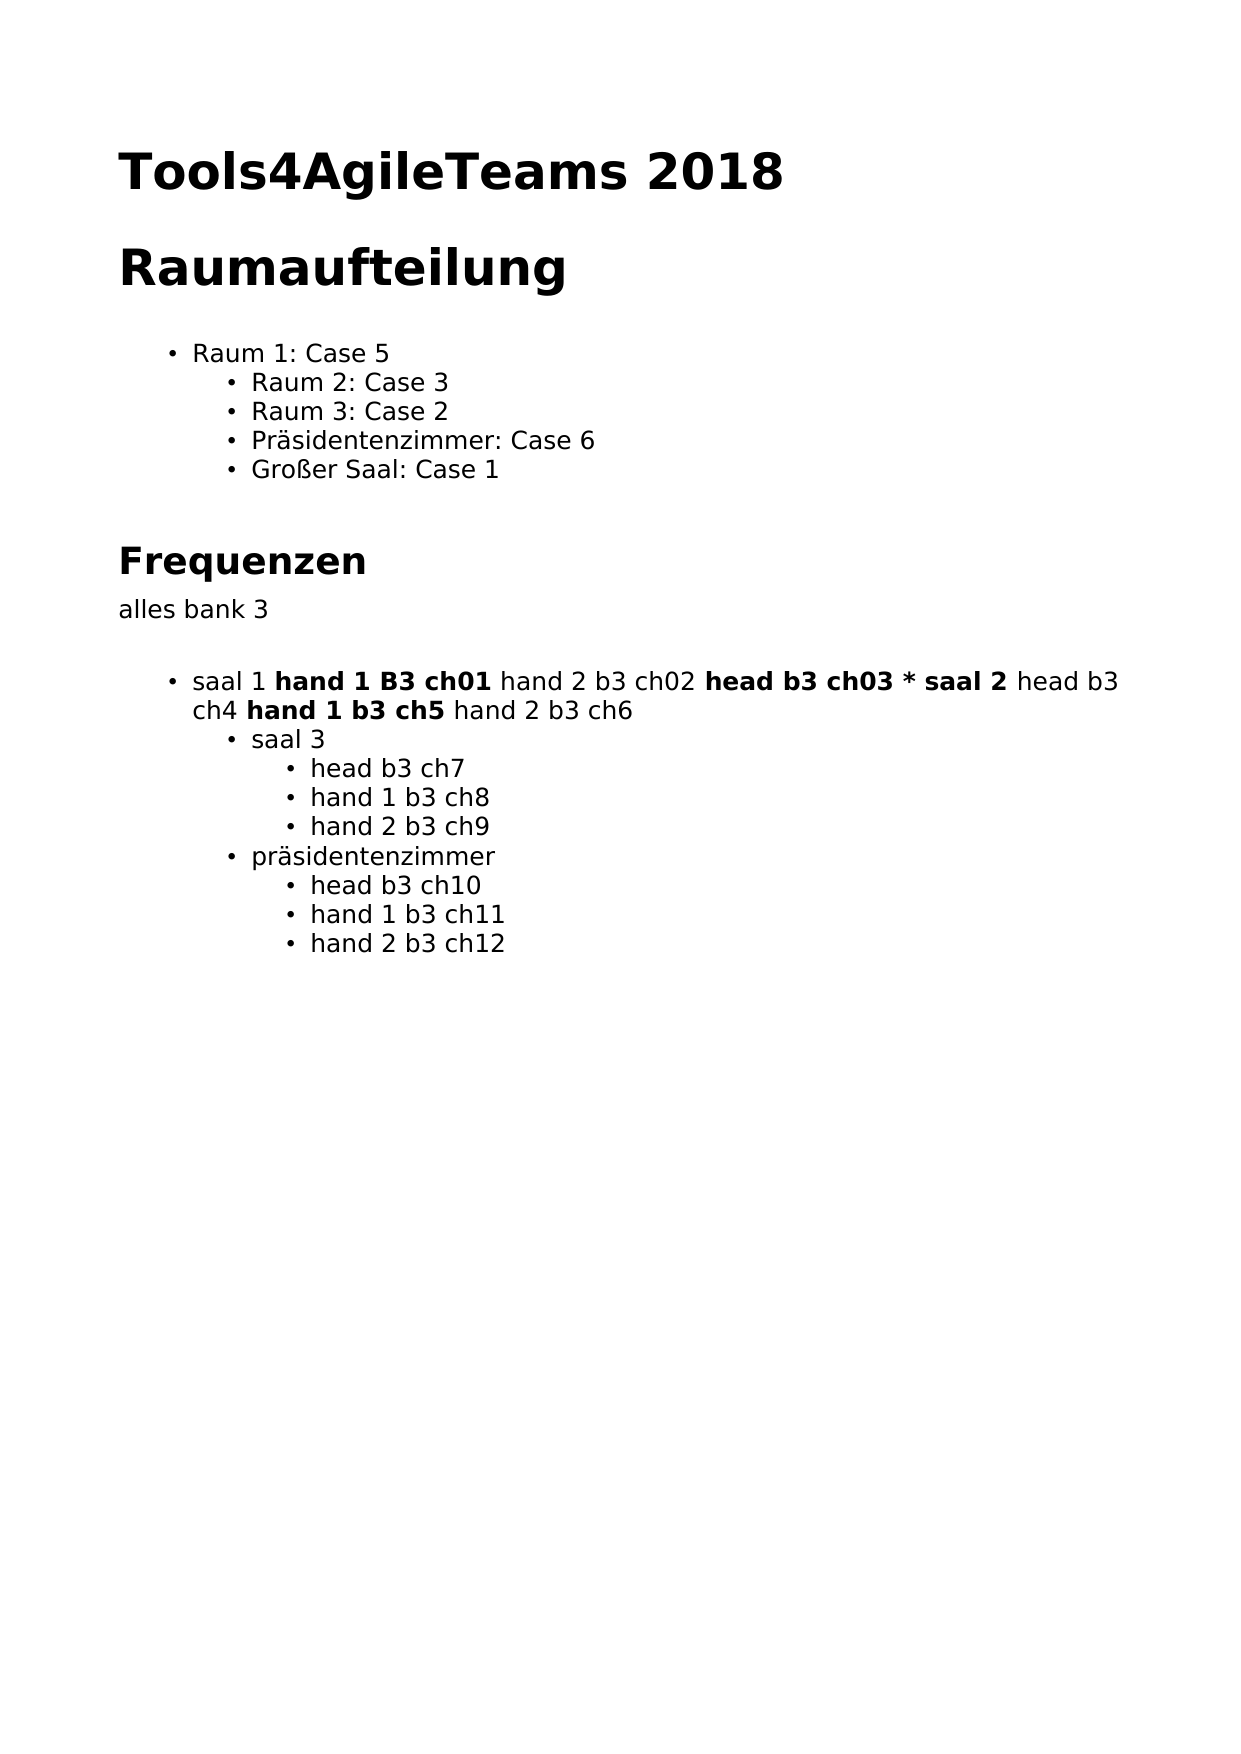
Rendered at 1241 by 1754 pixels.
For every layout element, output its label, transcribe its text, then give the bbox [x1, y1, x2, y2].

list hand 2 b3 ch12 [295, 929, 1122, 958]
list hand 1 b3 ch8 [295, 783, 1122, 812]
list saal 3 [236, 725, 1122, 754]
list Großer Saal: Case 1 [236, 456, 1122, 485]
list Raum 1: Case 5 [177, 339, 1122, 368]
list Raum 3: Case 2 [236, 397, 1122, 427]
list Raum 2: Case 3 [236, 368, 1122, 397]
list Präsidentenzimmer: Case 6 [236, 427, 1122, 456]
subtitle Frequenzen [118, 539, 1122, 583]
list head b3 ch7 [295, 754, 1122, 783]
list head b3 ch10 [295, 871, 1122, 900]
list hand 1 b3 ch11 [295, 900, 1122, 929]
subtitle Tools4AgileTeams 2018 [118, 143, 1122, 201]
list saal 1 hand 1 B3 ch01 hand 2 b3 ch02 head b3 ch03 * saal 2 head b3 ch4 hand 1 b3 ch5 hand 2 b3 ch6 [177, 667, 1122, 725]
list präsidentenzimmer [236, 842, 1122, 871]
subtitle Raumaufteilung [118, 239, 1122, 297]
text alles bank 3 [118, 596, 1122, 625]
list hand 2 b3 ch9 [295, 812, 1122, 842]
